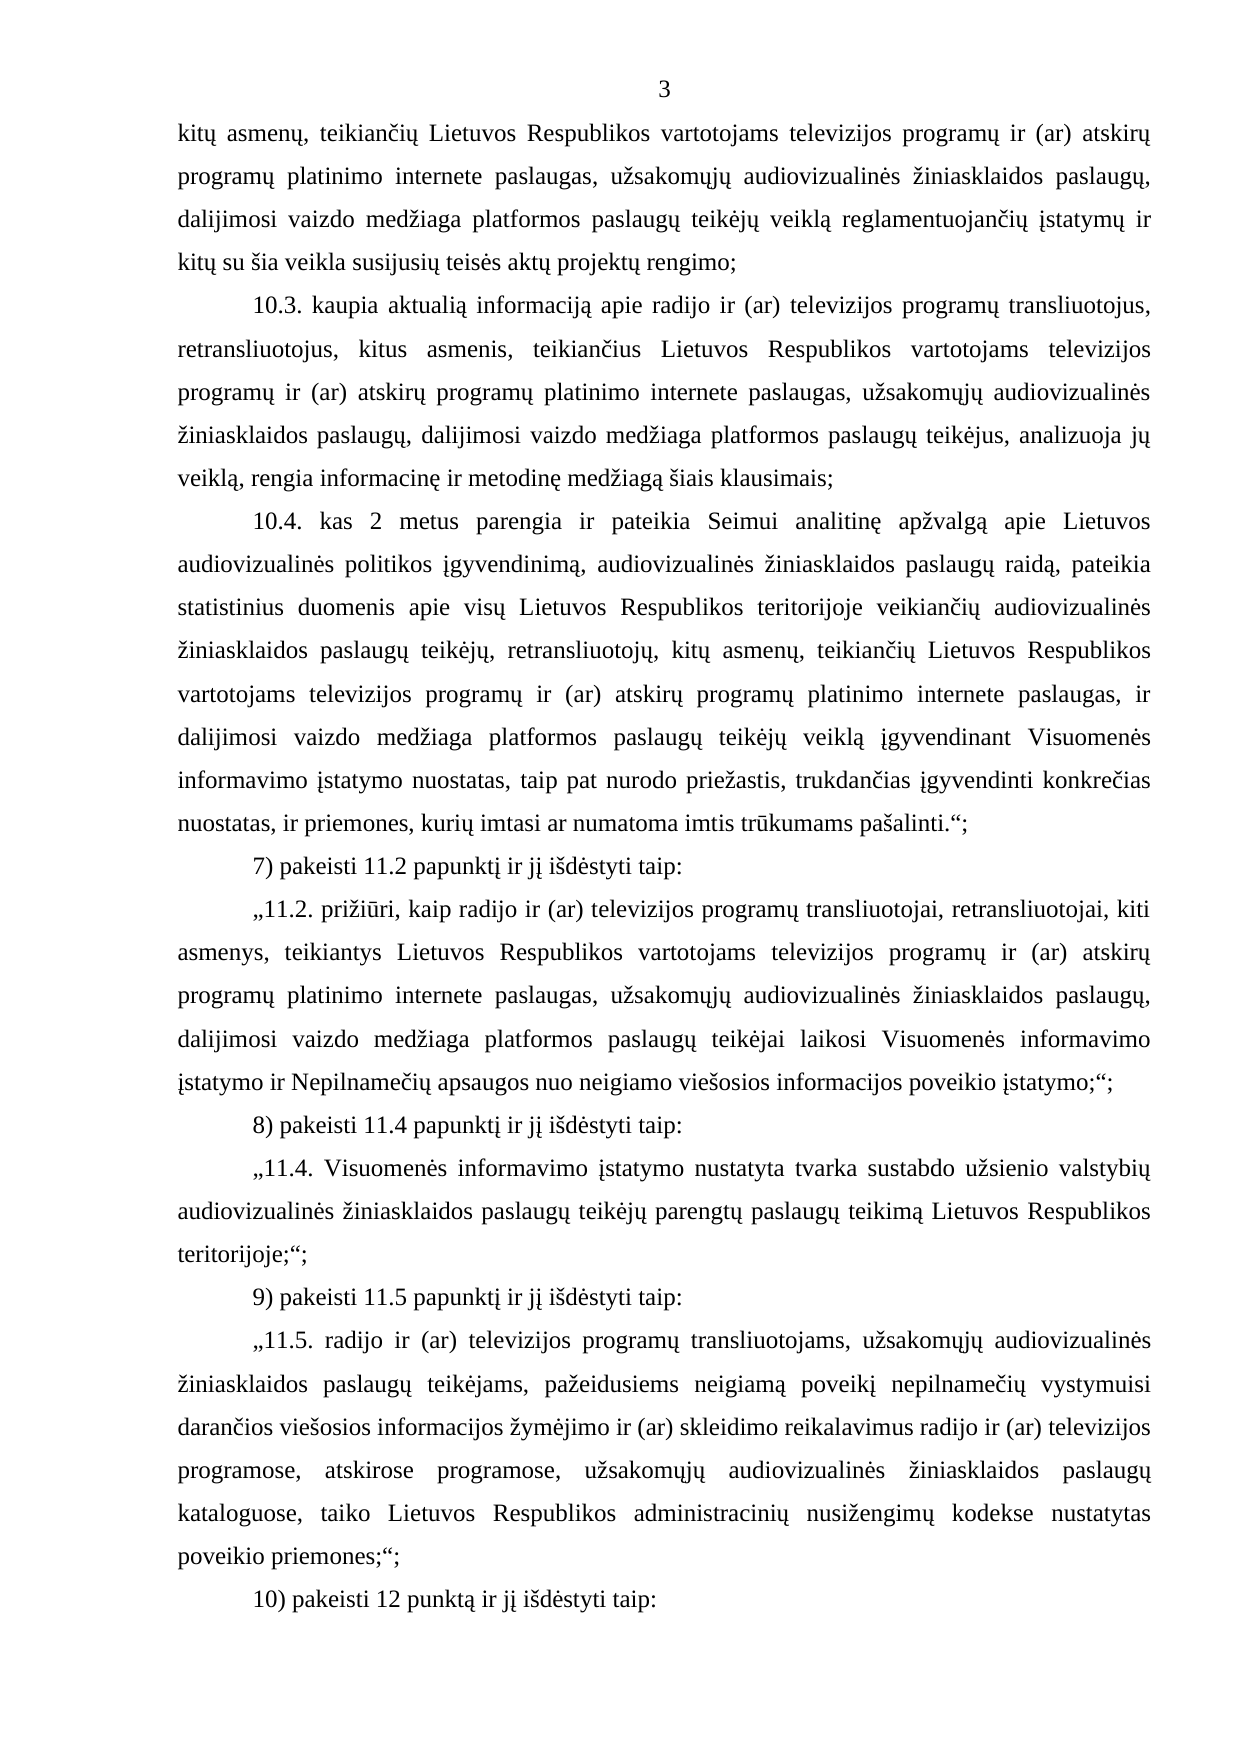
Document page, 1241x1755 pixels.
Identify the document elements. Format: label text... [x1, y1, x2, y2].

text 10) pakeisti 12 punktą ir jį išdėstyti taip: [177, 1584, 1152, 1613]
text 10.3. kaupia aktualią informaciją apie radijo ir (ar) televizijos programų transliuotojus, retransliuotojus, kitus asmenis, teikiančius Lietuvos Respublikos vartotojams televizijos programų ir (ar) atskirų programų platinimo internete paslaugas, užsakomųjų audiovizualinės žiniasklaidos paslaugų, dalijimosi vaizdo medžiaga platformos paslaugų teikėjus, analizuoja jų veiklą, rengia informacinę ir metodinę medžiagą šiais klausimais; [177, 291, 1152, 492]
text 8) pakeisti 11.4 papunktį ir jį išdėstyti taip: [177, 1110, 1152, 1139]
text 9) pakeisti 11.5 papunktį ir jį išdėstyti taip: [177, 1282, 1152, 1311]
text „11.5. radijo ir (ar) televizijos programų transliuotojams, užsakomųjų audiovizualinės žiniasklaidos paslaugų teikėjams, pažeidusiems neigiamą poveikį nepilnamečių vystymuisi darančios viešosios informacijos žymėjimo ir (ar) skleidimo reikalavimus radijo ir (ar) televizijos programose, atskirose programose, užsakomųjų audiovizualinės žiniasklaidos paslaugų kataloguose, taiko Lietuvos Respublikos administracinių nusižengimų kodekse nustatytas poveikio priemones;“; [177, 1326, 1152, 1570]
text kitų asmenų, teikiančių Lietuvos Respublikos vartotojams televizijos programų ir (ar) atskirų programų platinimo internete paslaugas, užsakomųjų audiovizualinės žiniasklaidos paslaugų, dalijimosi vaizdo medžiaga platformos paslaugų teikėjų veiklą reglamentuojančių įstatymų ir kitų su šia veikla susijusių teisės aktų projektų rengimo; [177, 118, 1152, 276]
text 10.4. kas 2 metus parengia ir pateikia Seimui analitinę apžvalgą apie Lietuvos audiovizualinės politikos įgyvendinimą, audiovizualinės žiniasklaidos paslaugų raidą, pateikia statistinius duomenis apie visų Lietuvos Respublikos teritorijoje veikiančių audiovizualinės žiniasklaidos paslaugų teikėjų, retransliuotojų, kitų asmenų, teikiančių Lietuvos Respublikos vartotojams televizijos programų ir (ar) atskirų programų platinimo internete paslaugas, ir dalijimosi vaizdo medžiaga platformos paslaugų teikėjų veiklą įgyvendinant Visuomenės informavimo įstatymo nuostatas, taip pat nurodo priežastis, trukdančias įgyvendinti konkrečias nuostatas, ir priemones, kurių imtasi ar numatoma imtis trūkumams pašalinti.“; [177, 506, 1152, 837]
text 7) pakeisti 11.2 papunktį ir jį išdėstyti taip: [177, 851, 1152, 880]
text „11.2. prižiūri, kaip radijo ir (ar) televizijos programų transliuotojai, retransliuotojai, kiti asmenys, teikiantys Lietuvos Respublikos vartotojams televizijos programų ir (ar) atskirų programų platinimo internete paslaugas, užsakomųjų audiovizualinės žiniasklaidos paslaugų, dalijimosi vaizdo medžiaga platformos paslaugų teikėjai laikosi Visuomenės informavimo įstatymo ir Nepilnamečių apsaugos nuo neigiamo viešosios informacijos poveikio įstatymo;“; [177, 894, 1152, 1096]
text „11.4. Visuomenės informavimo įstatymo nustatyta tvarka sustabdo užsienio valstybių audiovizualinės žiniasklaidos paslaugų teikėjų parengtų paslaugų teikimą Lietuvos Respublikos teritorijoje;“; [177, 1153, 1152, 1268]
